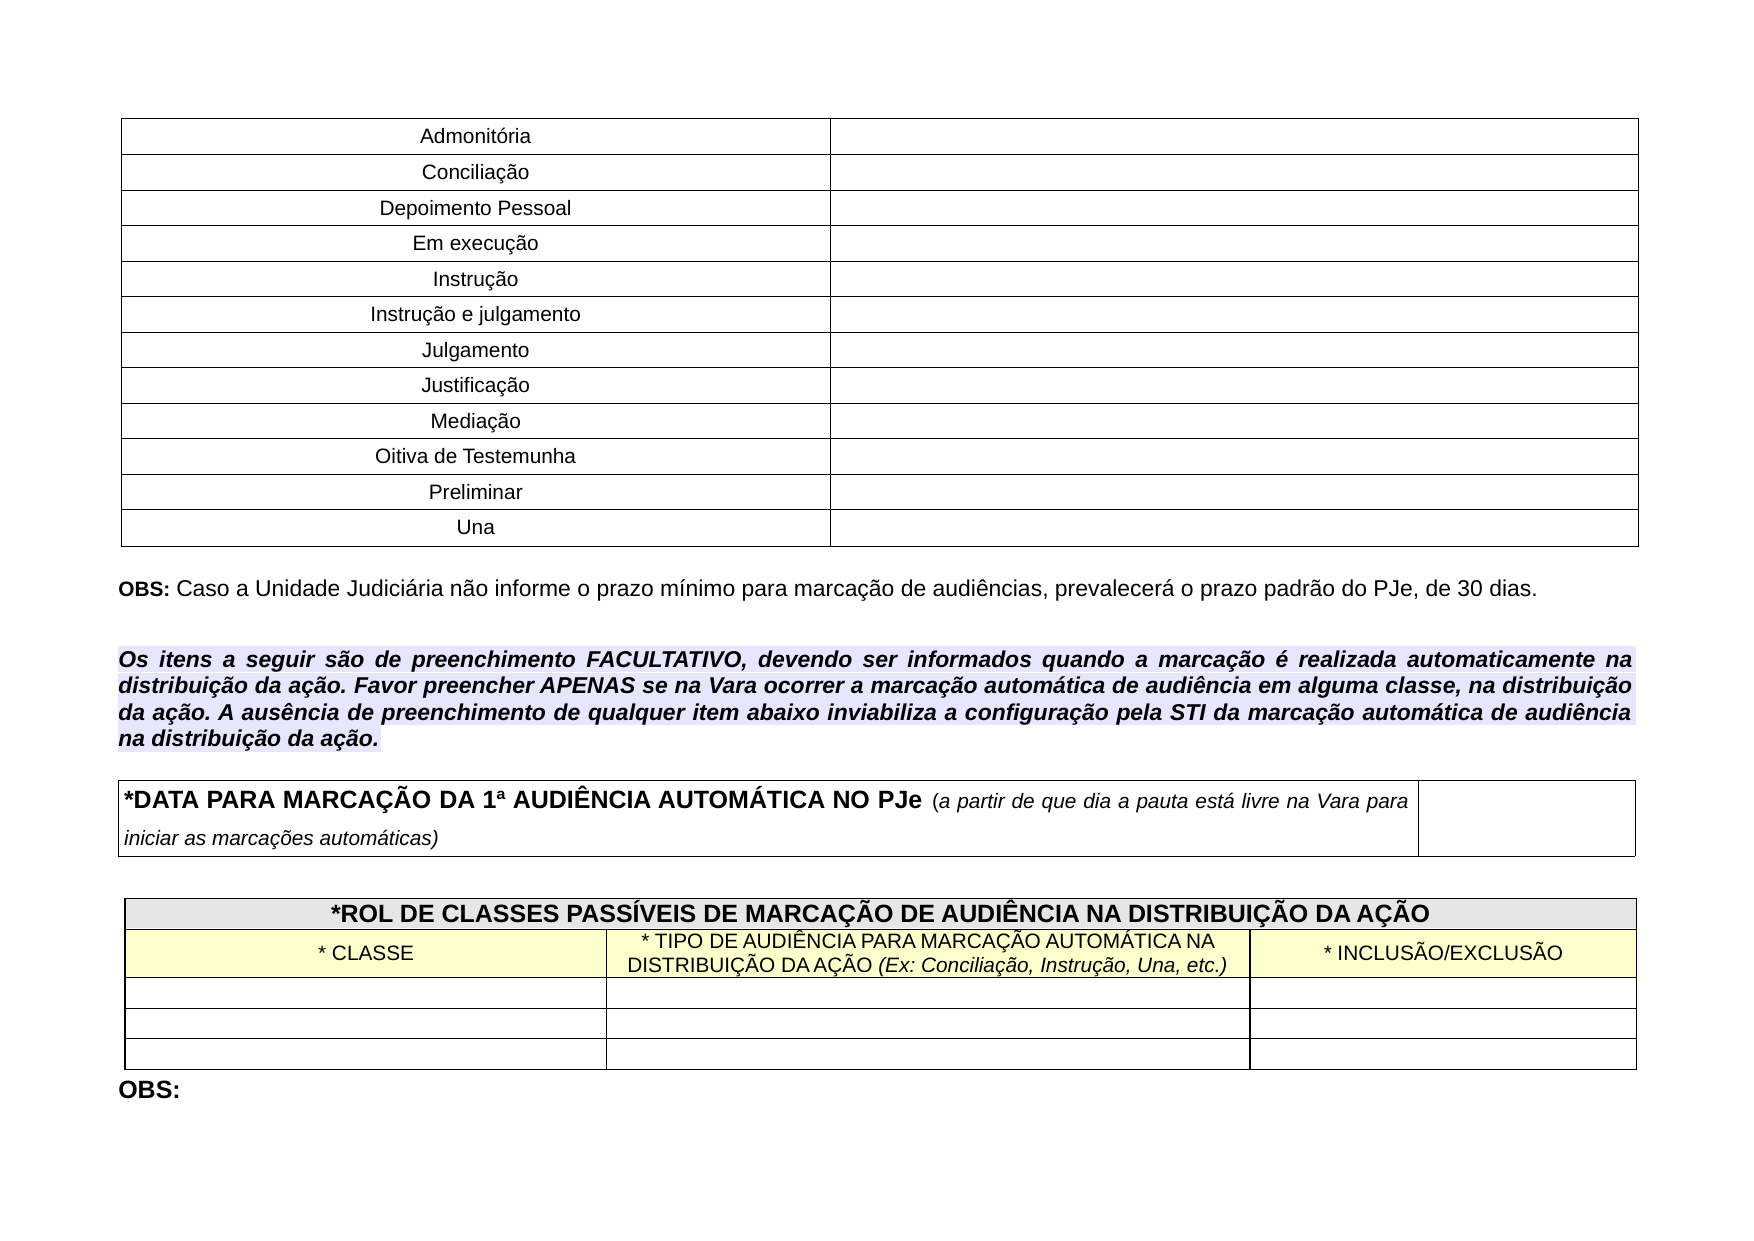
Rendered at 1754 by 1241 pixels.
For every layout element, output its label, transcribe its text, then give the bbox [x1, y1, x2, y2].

table_cell Mediação [122, 404, 830, 438]
table_cell * CLASSE [126, 930, 606, 977]
table_cell Julgamento [122, 333, 830, 367]
table_cell Instrução [122, 262, 830, 296]
table_cell [831, 368, 1638, 403]
table_cell [831, 333, 1638, 367]
table_cell Justificação [122, 368, 830, 403]
table_cell [1251, 978, 1636, 1007]
table_cell Em execução [122, 226, 830, 261]
table_cell Instrução e julgamento [122, 297, 830, 332]
table_cell [831, 262, 1638, 296]
table_cell [1251, 1009, 1636, 1038]
table_cell Preliminar [122, 475, 830, 509]
table_cell Conciliação [122, 155, 830, 189]
text Os itens a seguir são de preenchimento FACULTATIVO, devendo ser informados quando a marcação é realizada automaticamente na distribuição da ação. Favor preencher APENAS se na Vara ocorrer a marcação automática de audiência em alguma classe, na distribuição da ação. A ausência de preenchimento de qualquer item abaixo inviabiliza a configuração pela STI da marcação automática de audiência na distribuição da ação. [118, 646, 1636, 752]
table_cell Oitiva de Testemunha [122, 439, 830, 474]
table_cell [126, 1009, 606, 1038]
table_cell [831, 297, 1638, 332]
table_header *ROL DE CLASSES PASSÍVEIS DE MARCAÇÃO DE AUDIÊNCIA NA DISTRIBUIÇÃO DA AÇÃO [126, 899, 1636, 928]
text OBS: [118, 1075, 1636, 1104]
table_cell [607, 1039, 1249, 1068]
table_cell Una [122, 510, 830, 546]
table_cell [831, 119, 1638, 154]
table_cell [831, 475, 1638, 509]
table_cell Depoimento Pessoal [122, 191, 830, 225]
table_cell [1251, 1039, 1636, 1068]
table_cell [831, 439, 1638, 474]
table_cell [831, 191, 1638, 225]
table_header *DATA PARA MARCAÇÃO DA 1ª AUDIÊNCIA AUTOMÁTICA NO PJe (a partir de que dia a pauta está livre na Vara para iniciar as marcações automáticas) [119, 781, 1418, 856]
table_cell [831, 404, 1638, 438]
table_cell [607, 978, 1249, 1007]
table_cell [831, 226, 1638, 261]
table_header [1419, 781, 1635, 856]
text OBS: Caso a Unidade Judiciária não informe o prazo mínimo para marcação de audiências, prevalecerá o prazo padrão do PJe, de 30 dias. [118, 574, 1636, 601]
table_cell [607, 1009, 1249, 1038]
table_cell * TIPO DE AUDIÊNCIA PARA MARCAÇÃO AUTOMÁTICA NA DISTRIBUIÇÃO DA AÇÃO (Ex: Conciliação, Instrução, Una, etc.) [607, 930, 1249, 977]
table_cell * INCLUSÃO/EXCLUSÃO [1251, 930, 1636, 977]
table_cell [126, 978, 606, 1007]
table_cell [831, 510, 1638, 546]
table_cell Admonitória [122, 119, 830, 154]
table_cell [126, 1039, 606, 1068]
table_cell [831, 155, 1638, 189]
